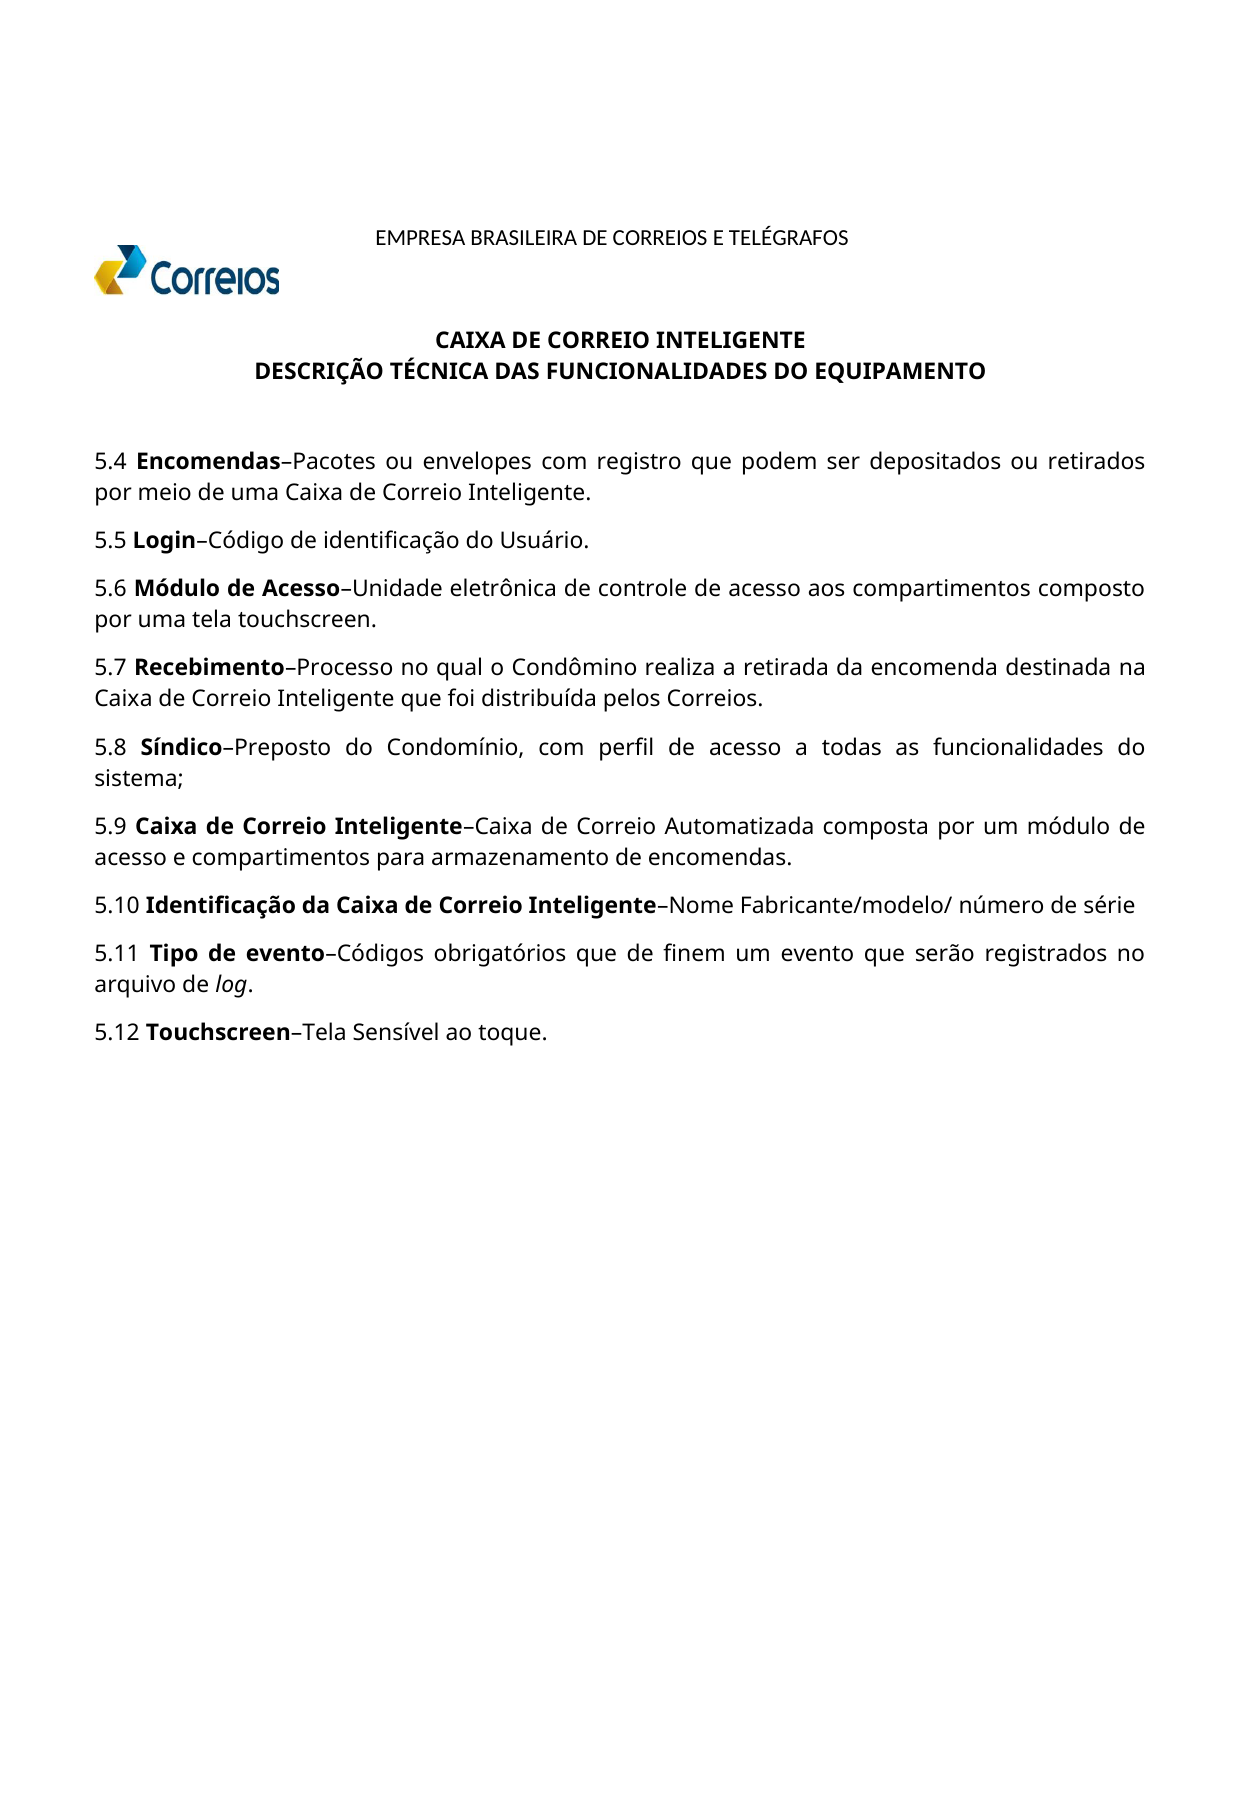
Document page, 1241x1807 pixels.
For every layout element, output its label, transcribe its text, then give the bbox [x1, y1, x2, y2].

text 5.8 Síndico–Preposto do Condomínio, com perfil de acesso a todas as funcionalidades do sistema; [94, 730, 1146, 793]
text 5.9 Caixa de Correio Inteligente–Caixa de Correio Automatizada composta por um módulo de acesso e compartimentos para armazenamento de encomendas. [94, 810, 1146, 872]
text 5.4 Encomendas–Pacotes ou envelopes com registro que podem ser depositados ou retirados por meio de uma Caixa de Correio Inteligente. [94, 444, 1146, 507]
text DESCRIÇÃO TÉCNICA DAS FUNCIONALIDADES DO EQUIPAMENTO [94, 355, 1146, 386]
text 5.11 Tipo de evento–Códigos obrigatórios que de finem um evento que serão registrados no arquivo de log. [94, 937, 1146, 999]
text CAIXA DE CORREIO INTELIGENTE [94, 323, 1146, 355]
text 5.7 Recebimento–Processo no qual o Condômino realiza a retirada da encomenda destinada na Caixa de Correio Inteligente que foi distribuída pelos Correios. [94, 651, 1146, 714]
text 5.12 Touchscreen–Tela Sensível ao toque. [94, 1016, 1146, 1047]
text 5.6 Módulo de Acesso–Unidade eletrônica de controle de acesso aos compartimentos composto por uma tela touchscreen. [94, 572, 1146, 634]
text 5.10 Identificação da Caixa de Correio Inteligente–Nome Fabricante/modelo/ número de série [94, 889, 1146, 920]
text 5.5 Login–Código de identificação do Usuário. [94, 524, 1146, 555]
text EMPRESA BRASILEIRA DE CORREIOS E TELÉGRAFOS [94, 221, 1146, 296]
